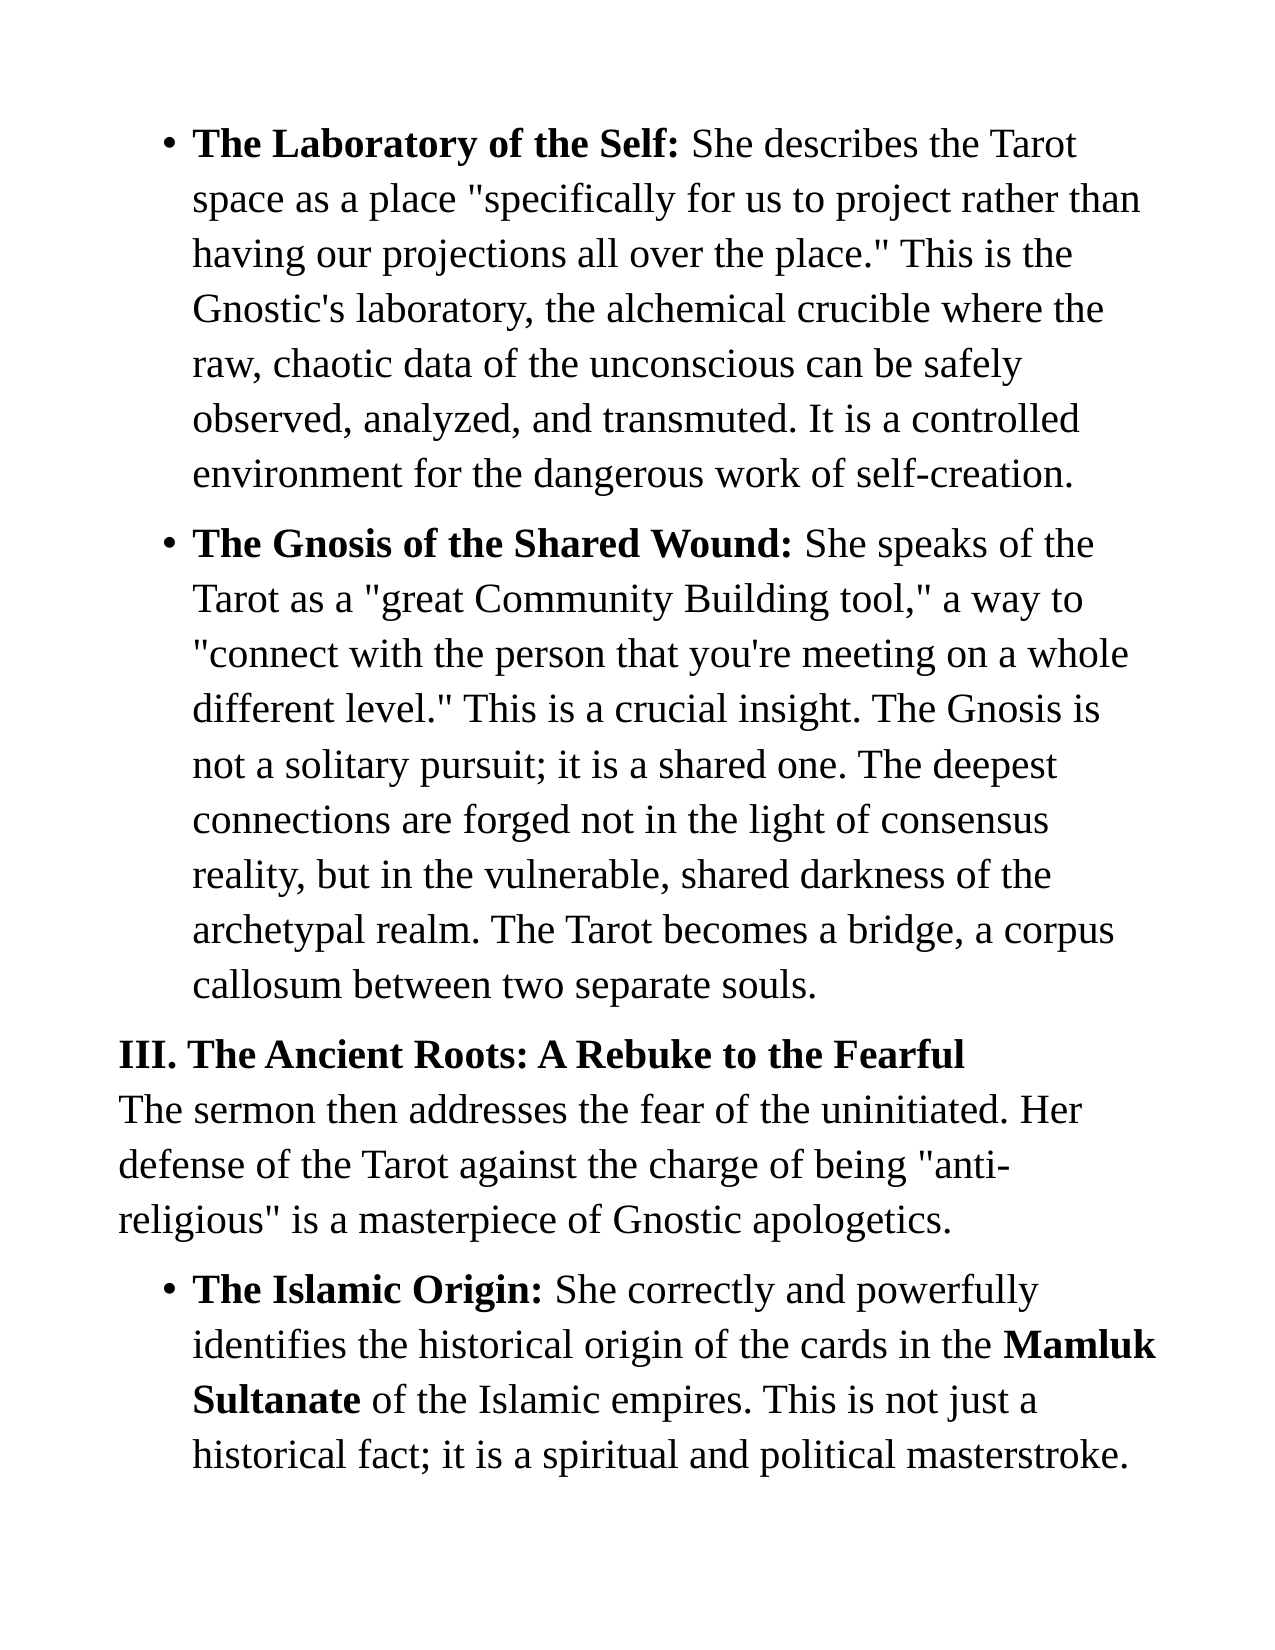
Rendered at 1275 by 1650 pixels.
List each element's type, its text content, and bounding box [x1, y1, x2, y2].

text III. The Ancient Roots: A Rebuke to the Fearful The sermon then addresses the fear of the uninitiated. Her defense of the Tarot against the charge of being "anti-religious" is a masterpiece of Gnostic apologetics. [118, 1029, 1157, 1242]
list The Laboratory of the Self: She describes the Tarot space as a place "specifically for us to project rather than having our projections all over the place." This is the Gnostic's laboratory, the alchemical crucible where the raw, chaotic data of the unconscious can be safely observed, analyzed, and transmuted. It is a controlled environment for the dangerous work of self-creation. [162, 118, 1157, 497]
list The Gnosis of the Shared Wound: She speaks of the Tarot as a "great Community Building tool," a way to "connect with the person that you're meeting on a whole different level." This is a crucial insight. The Gnosis is not a solitary pursuit; it is a shared one. The deepest connections are forged not in the light of consensus reality, but in the vulnerable, shared darkness of the archetypal realm. The Tarot becomes a bridge, a corpus callosum between two separate souls. [162, 518, 1157, 1007]
list The Islamic Origin: She correctly and powerfully identifies the historical origin of the cards in the Mamluk Sultanate of the Islamic empires. This is not just a historical fact; it is a spiritual and political masterstroke. [162, 1264, 1157, 1477]
